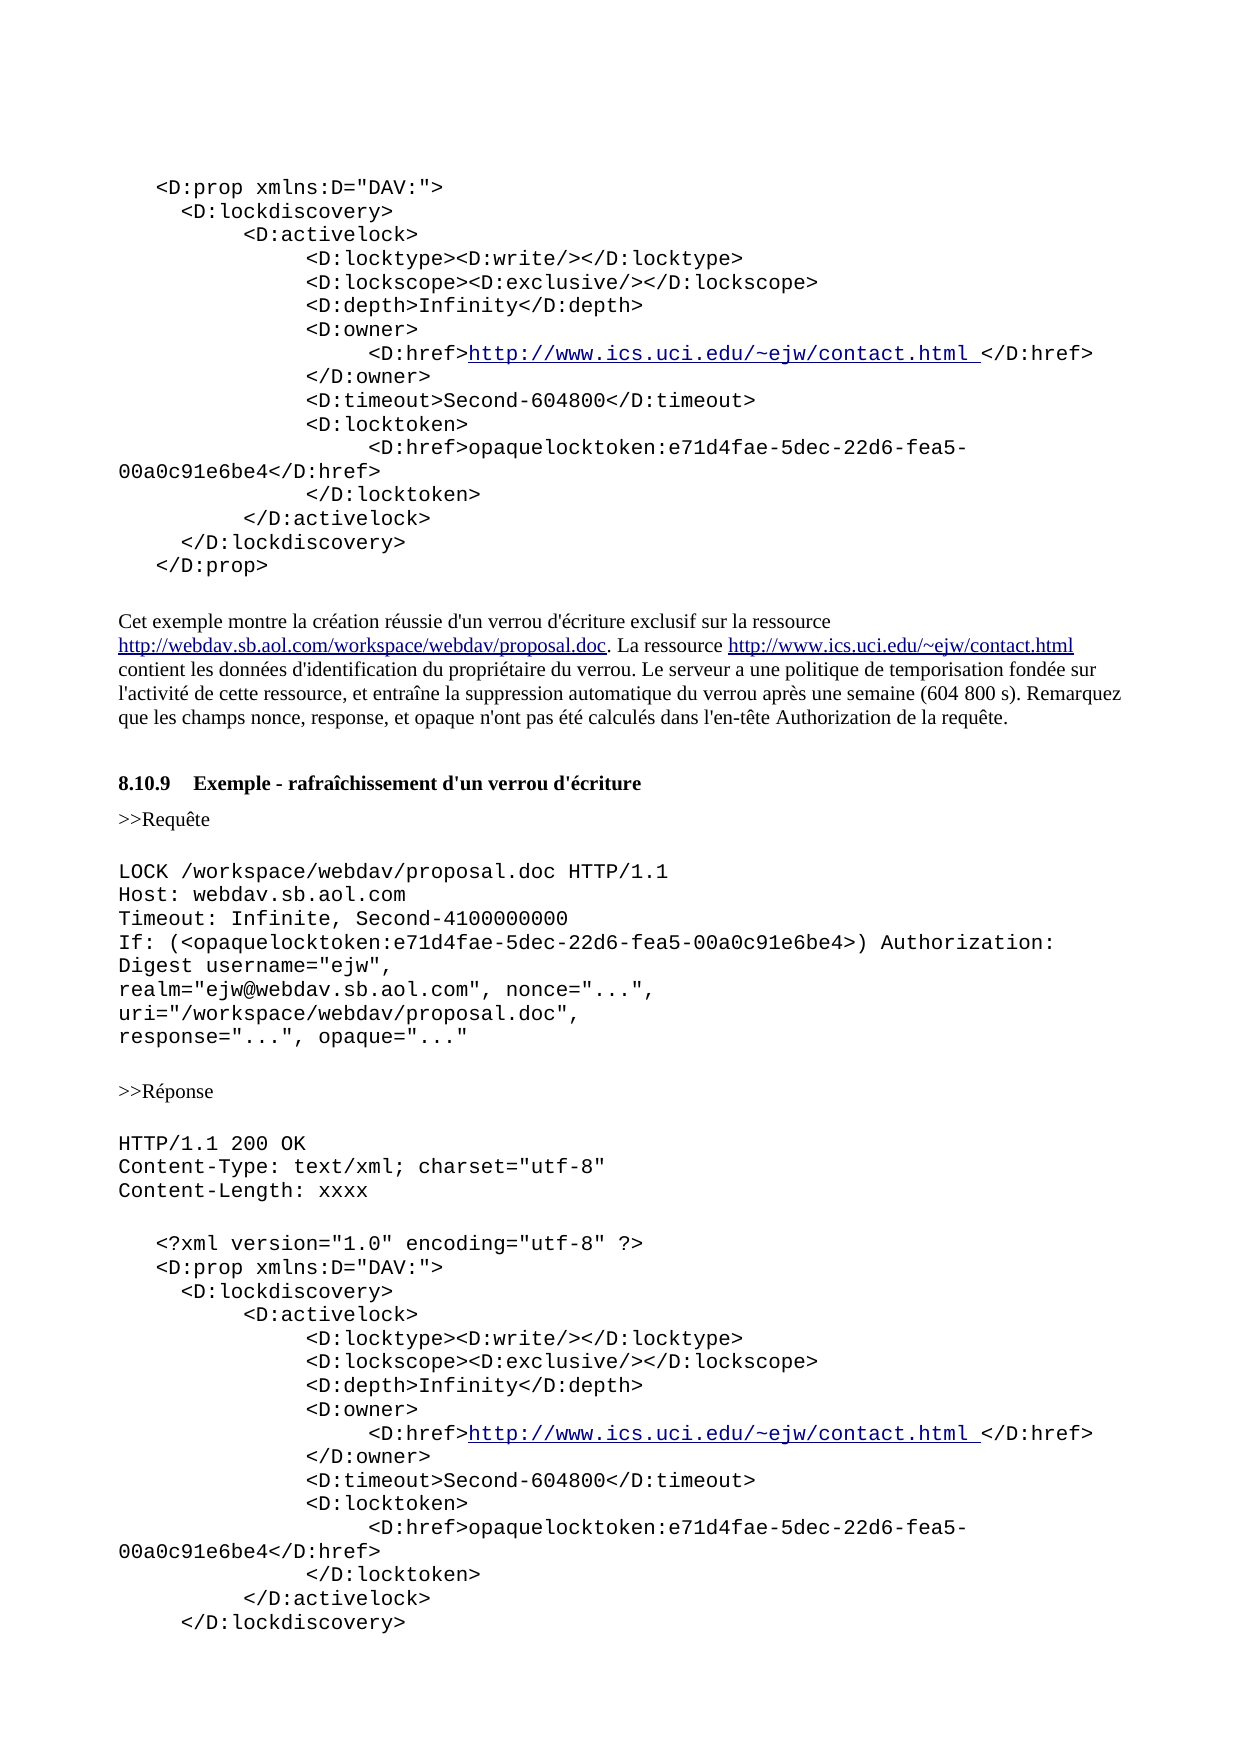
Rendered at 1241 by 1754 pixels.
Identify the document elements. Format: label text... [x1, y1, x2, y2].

subtitle 8.10.9 Exemple - rafraîchissement d'un verrou d'écriture [118, 771, 1122, 795]
text HTTP/1.1 200 OK Content-Type: text/xml; charset="utf-8" Content-Length: xxxx [118, 1133, 1122, 1204]
text <?xml version="1.0" encoding="utf-8" ?> <D:prop xmlns:D="DAV:"> <D:lockdiscovery> <D:activelock> <D:locktype><D:write/></D:locktype> <D:lockscope><D:exclusive/></D:lockscope> <D:depth>Infinity</D:depth> <D:owner> <D:href>http://www.ics.uci.edu/~ejw/contact.html </D:href> </D:owner> <D:timeout>Second-604800</D:timeout> <D:locktoken> <D:href>opaquelocktoken:e71d4fae-5dec-22d6-fea5-00a0c91e6be4</D:href> </D:locktoken> </D:activelock> </D:lockdiscovery> [118, 1233, 1122, 1635]
text Cet exemple montre la création réussie d'un verrou d'écriture exclusif sur la ressource http://webdav.sb.aol.com/workspace/webdav/proposal.doc. La ressource http://www.ics.uci.edu/~ejw/contact.html contient les données d'identification du propriétaire du verrou. Le serveur a une politique de temporisation fondée sur l'activité de cette ressource, et entraîne la suppression automatique du verrou après une semaine (604 800 s). Remarquez que les champs nonce, response, et opaque n'ont pas été calculés dans l'en-tête Authorization de la requête. [118, 608, 1122, 729]
text >>Réponse [118, 1079, 1122, 1103]
text LOCK /workspace/webdav/proposal.doc HTTP/1.1 Host: webdav.sb.aol.com Timeout: Infinite, Second-4100000000 If: (<opaquelocktoken:e71d4fae-5dec-22d6-fea5-00a0c91e6be4>) Authorization: Digest username="ejw", realm="ejw@webdav.sb.aol.com", nonce="...", uri="/workspace/webdav/proposal.doc", response="...", opaque="..." [118, 861, 1122, 1050]
text >>Requête [118, 807, 1122, 831]
text <D:prop xmlns:D="DAV:"> <D:lockdiscovery> <D:activelock> <D:locktype><D:write/></D:locktype> <D:lockscope><D:exclusive/></D:lockscope> <D:depth>Infinity</D:depth> <D:owner> <D:href>http://www.ics.uci.edu/~ejw/contact.html </D:href> </D:owner> <D:timeout>Second-604800</D:timeout> <D:locktoken> <D:href>opaquelocktoken:e71d4fae-5dec-22d6-fea5-00a0c91e6be4</D:href> </D:locktoken> </D:activelock> </D:lockdiscovery> </D:prop> [118, 177, 1122, 579]
